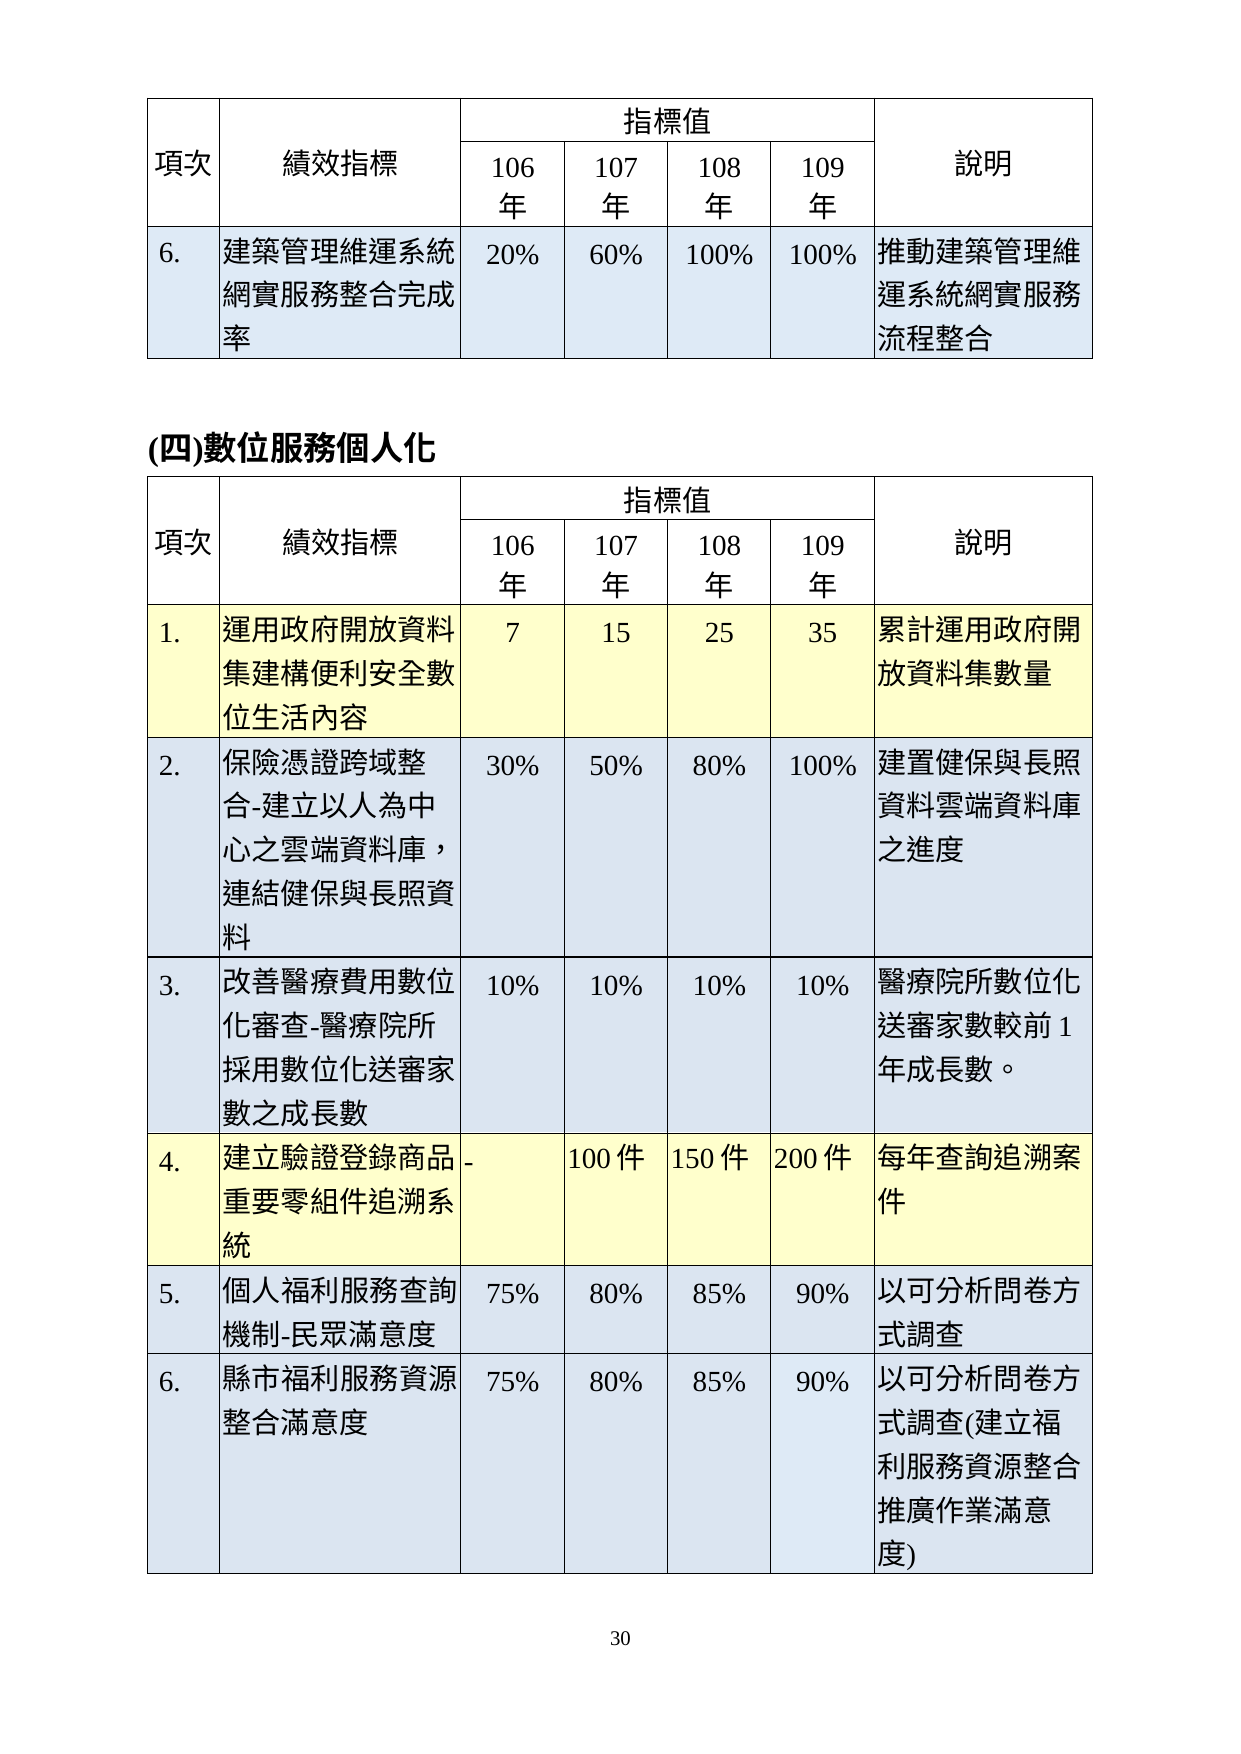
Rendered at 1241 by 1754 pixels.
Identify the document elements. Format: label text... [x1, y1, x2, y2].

table_header 說明 [875, 99, 1092, 226]
table_header 項次 [148, 99, 219, 226]
table_cell 7 [461, 605, 564, 737]
table_cell 10% [771, 958, 874, 1132]
table_cell 10% [461, 958, 564, 1132]
table_cell 100% [771, 738, 874, 956]
table_cell 運用政府開放資料集建構便利安全數位生活內容 [220, 605, 460, 737]
table_cell 100件 [565, 1134, 667, 1265]
table_header 績效指標 [220, 99, 460, 226]
table_header 說明 [875, 477, 1092, 604]
table_cell [148, 1134, 219, 1265]
table_cell 85% [668, 1266, 770, 1353]
table_cell - [461, 1134, 564, 1265]
table_cell 100% [668, 227, 770, 358]
table_cell 109 年 [771, 520, 874, 604]
table_cell 醫療院所數位化送審家數較前1年成長數。 [875, 958, 1092, 1132]
table_cell 106 年 [461, 520, 564, 604]
table_cell 10% [668, 958, 770, 1132]
table_cell 80% [565, 1266, 667, 1353]
table_cell 累計運用政府開放資料集數量 [875, 605, 1092, 737]
table_cell 30% [461, 738, 564, 956]
table_cell [148, 1354, 219, 1573]
table_cell 107 年 [565, 520, 667, 604]
table_cell 20% [461, 227, 564, 358]
table_cell 推動建築管理維運系統網實服務流程整合 [875, 227, 1092, 358]
table_header 績效指標 [220, 477, 460, 604]
table_cell 106 年 [461, 142, 564, 226]
table_cell [148, 605, 219, 737]
table_cell 108 年 [668, 520, 770, 604]
table_cell 150件 [668, 1134, 770, 1265]
table_header 指標值 [461, 477, 874, 519]
table_header 指標值 [461, 99, 874, 141]
table_cell 10% [565, 958, 667, 1132]
table_cell 80% [668, 738, 770, 956]
table_cell 200件 [771, 1134, 874, 1265]
table_cell 35 [771, 605, 874, 737]
table_cell 60% [565, 227, 667, 358]
table_cell 50% [565, 738, 667, 956]
table_cell [148, 227, 219, 358]
table_cell 建置健保與長照資料雲端資料庫之進度 [875, 738, 1092, 956]
table_cell 以可分析問卷方式調查(建立福利服務資源整合推廣作業滿意度) [875, 1354, 1092, 1573]
table_cell 108 年 [668, 142, 770, 226]
table_cell [148, 738, 219, 956]
table_cell 75% [461, 1266, 564, 1353]
table_cell 建築管理維運系統網實服務整合完成率 [220, 227, 460, 358]
table_cell 100% [771, 227, 874, 358]
table_cell 25 [668, 605, 770, 737]
table_cell 90% [771, 1354, 874, 1573]
table_cell 每年查詢追溯案件 [875, 1134, 1092, 1265]
table_cell 109 年 [771, 142, 874, 226]
table_cell 保險憑證跨域整合-建立以人為中心之雲端資料庫，連結健保與長照資料 [220, 738, 460, 956]
table_cell 85% [668, 1354, 770, 1573]
table_cell 80% [565, 1354, 667, 1573]
table_cell 改善醫療費用數位化審查-醫療院所採用數位化送審家數之成長數 [220, 958, 460, 1132]
table_cell 15 [565, 605, 667, 737]
table_header 項次 [148, 477, 219, 604]
table_cell 個人福利服務查詢機制-民眾滿意度 [220, 1266, 460, 1353]
table_cell 以可分析問卷方式調查 [875, 1266, 1092, 1353]
table_cell 90% [771, 1266, 874, 1353]
table_cell [148, 958, 219, 1132]
table_cell 縣市福利服務資源整合滿意度 [220, 1354, 460, 1573]
table_cell 建立驗證登錄商品重要零組件追溯系統 [220, 1134, 460, 1265]
table_cell [148, 1266, 219, 1353]
table_cell 75% [461, 1354, 564, 1573]
table_cell 107 年 [565, 142, 667, 226]
text (四)數位服務個人化 [148, 422, 1092, 470]
